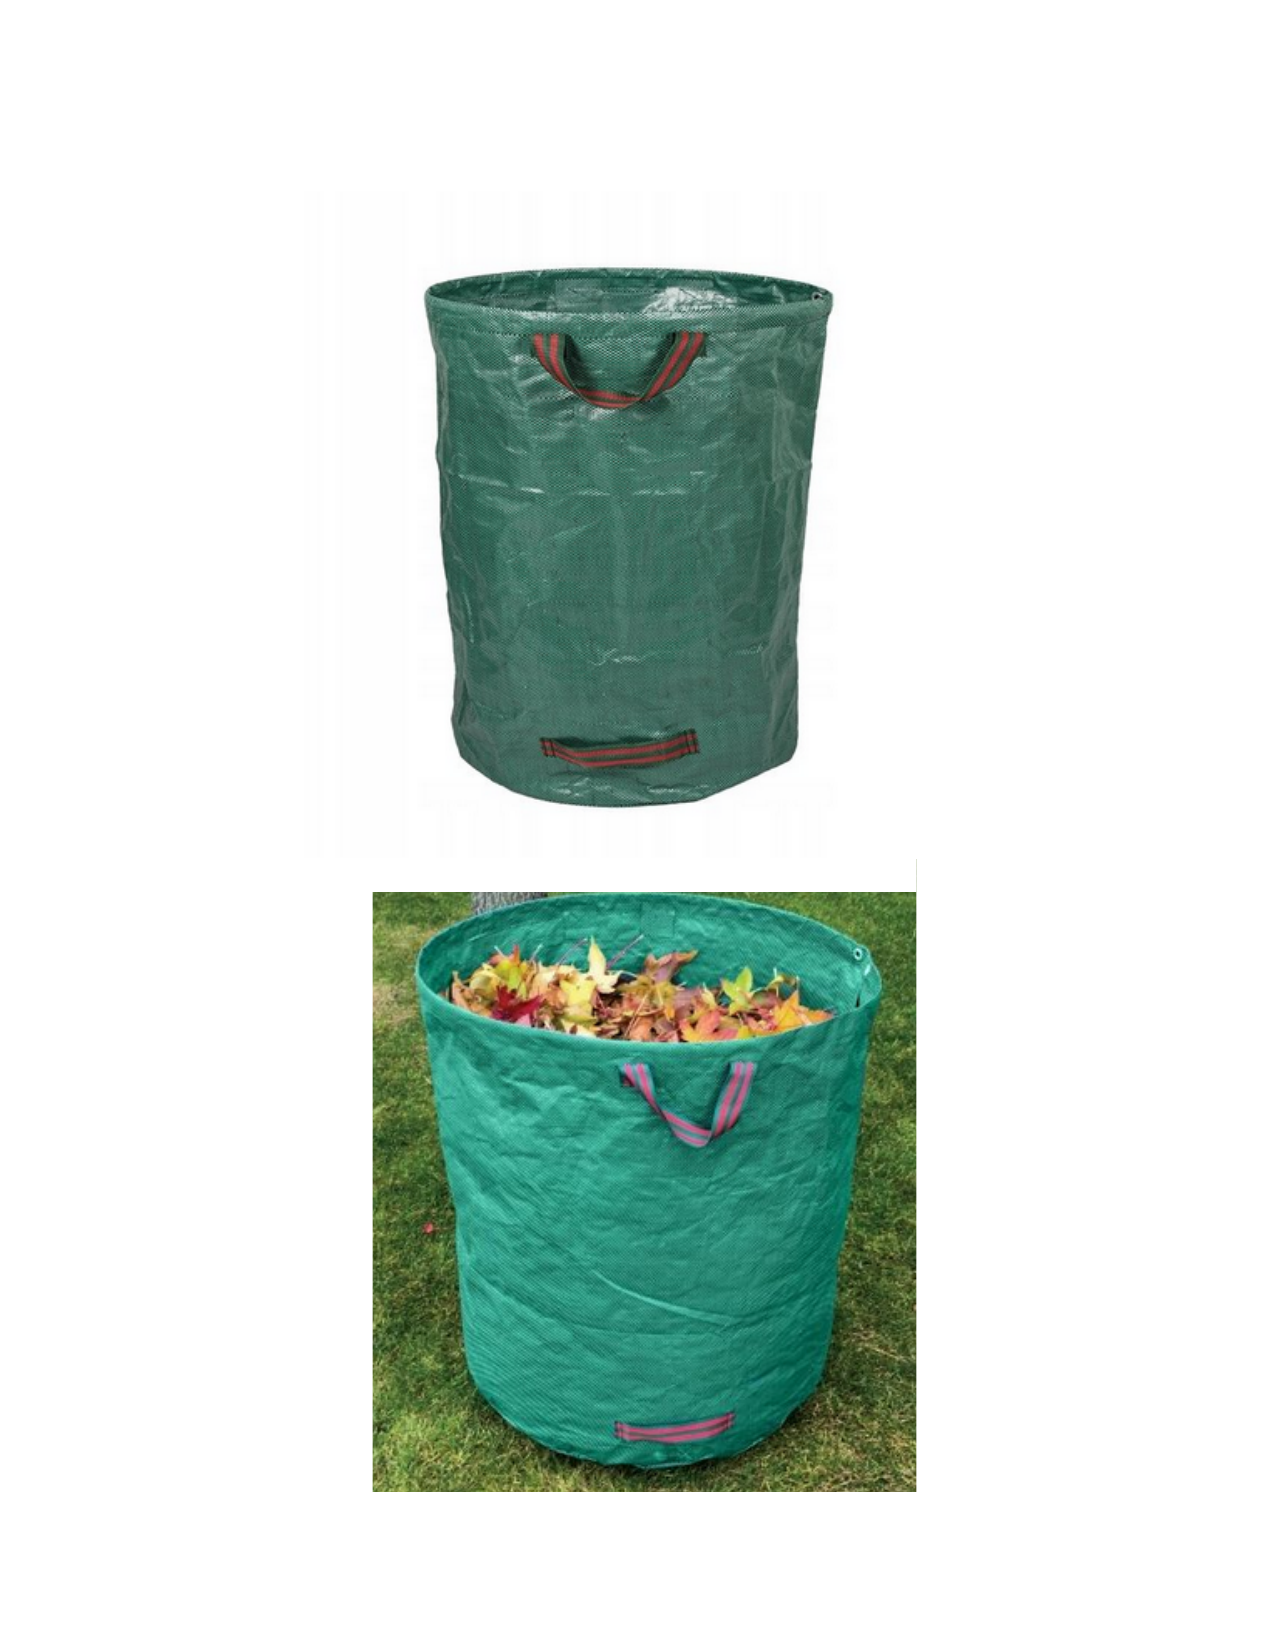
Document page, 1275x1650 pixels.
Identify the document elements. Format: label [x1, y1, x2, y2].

picture [303, 176, 652, 1492]
